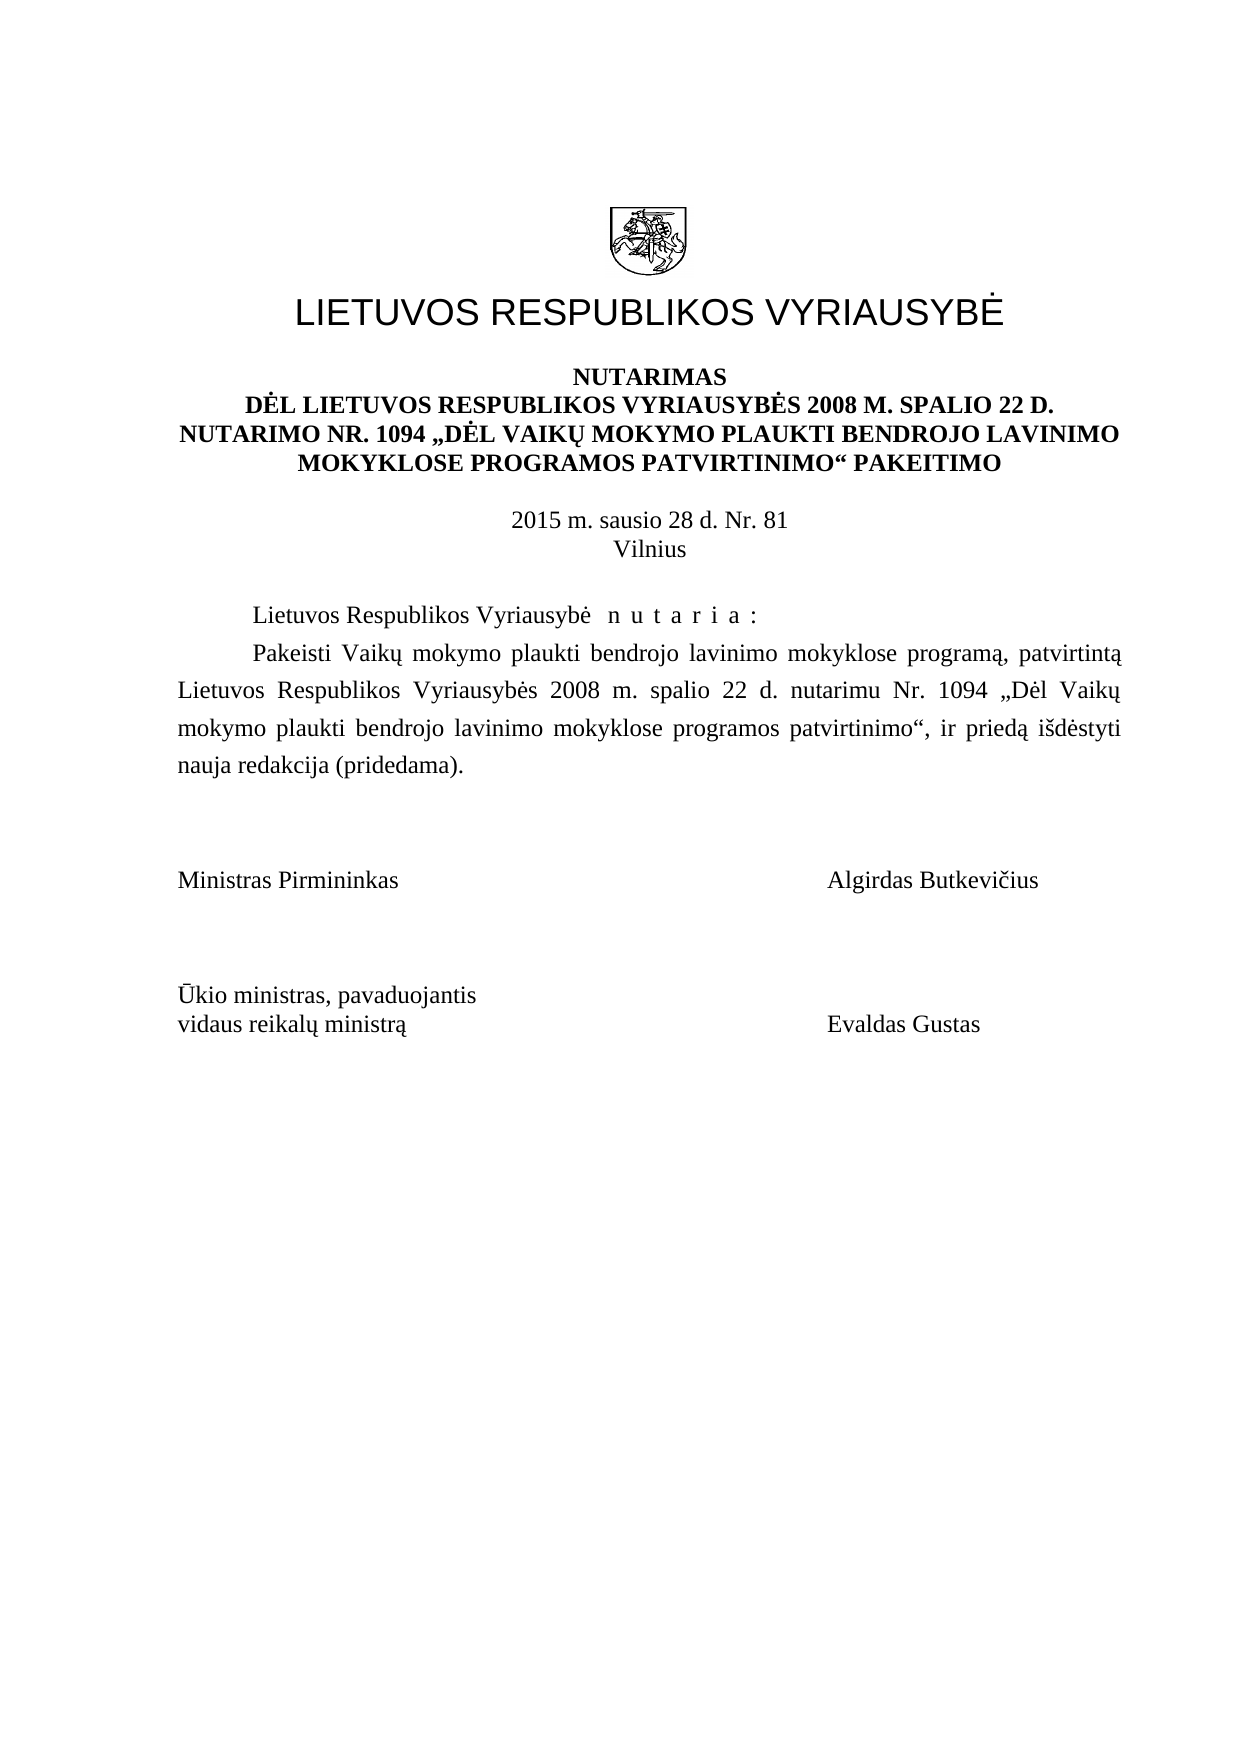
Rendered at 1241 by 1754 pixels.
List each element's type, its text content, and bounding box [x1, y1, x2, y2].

text Pakeisti Vaikų mokymo plaukti bendrojo lavinimo mokyklose programą, patvirtintą Lietuvos Respublikos Vyriausybės 2008 m. spalio 22 d. nutarimu Nr. 1094 „Dėl Vaikų mokymo plaukti bendrojo lavinimo mokyklose programos patvirtinimo“, ir priedą išdėstyti nauja redakcija (pridedama). [177, 629, 1122, 779]
text nutarimas [177, 362, 1122, 390]
text Lietuvos Respublikos Vyriausybė [177, 290, 1122, 333]
text Dėl LIETUVOS RESPUBLIKOS VYRIAUSYBĖS 2008 M. SPALIO 22 D. NUTARIMO NR. 1094 „DĖL VAIKŲ MOKYMO PLAUKTI BENDROJO LAVINIMO MOKYKLOSE PROGRAMOS PATVIRTINIMO“ PAKEITIMO [177, 390, 1122, 477]
text Lietuvos Respublikos Vyriausybė nutaria: [177, 592, 1122, 629]
text 2015 m. sausio 28 d. Nr. 81 Vilnius [177, 505, 1122, 563]
text vidaus reikalų ministrą Evaldas Gustas [177, 1009, 1122, 1038]
text Ministras Pirmininkas Algirdas Butkevičius [177, 865, 1122, 894]
text Ūkio ministras, pavaduojantis [177, 980, 1122, 1009]
